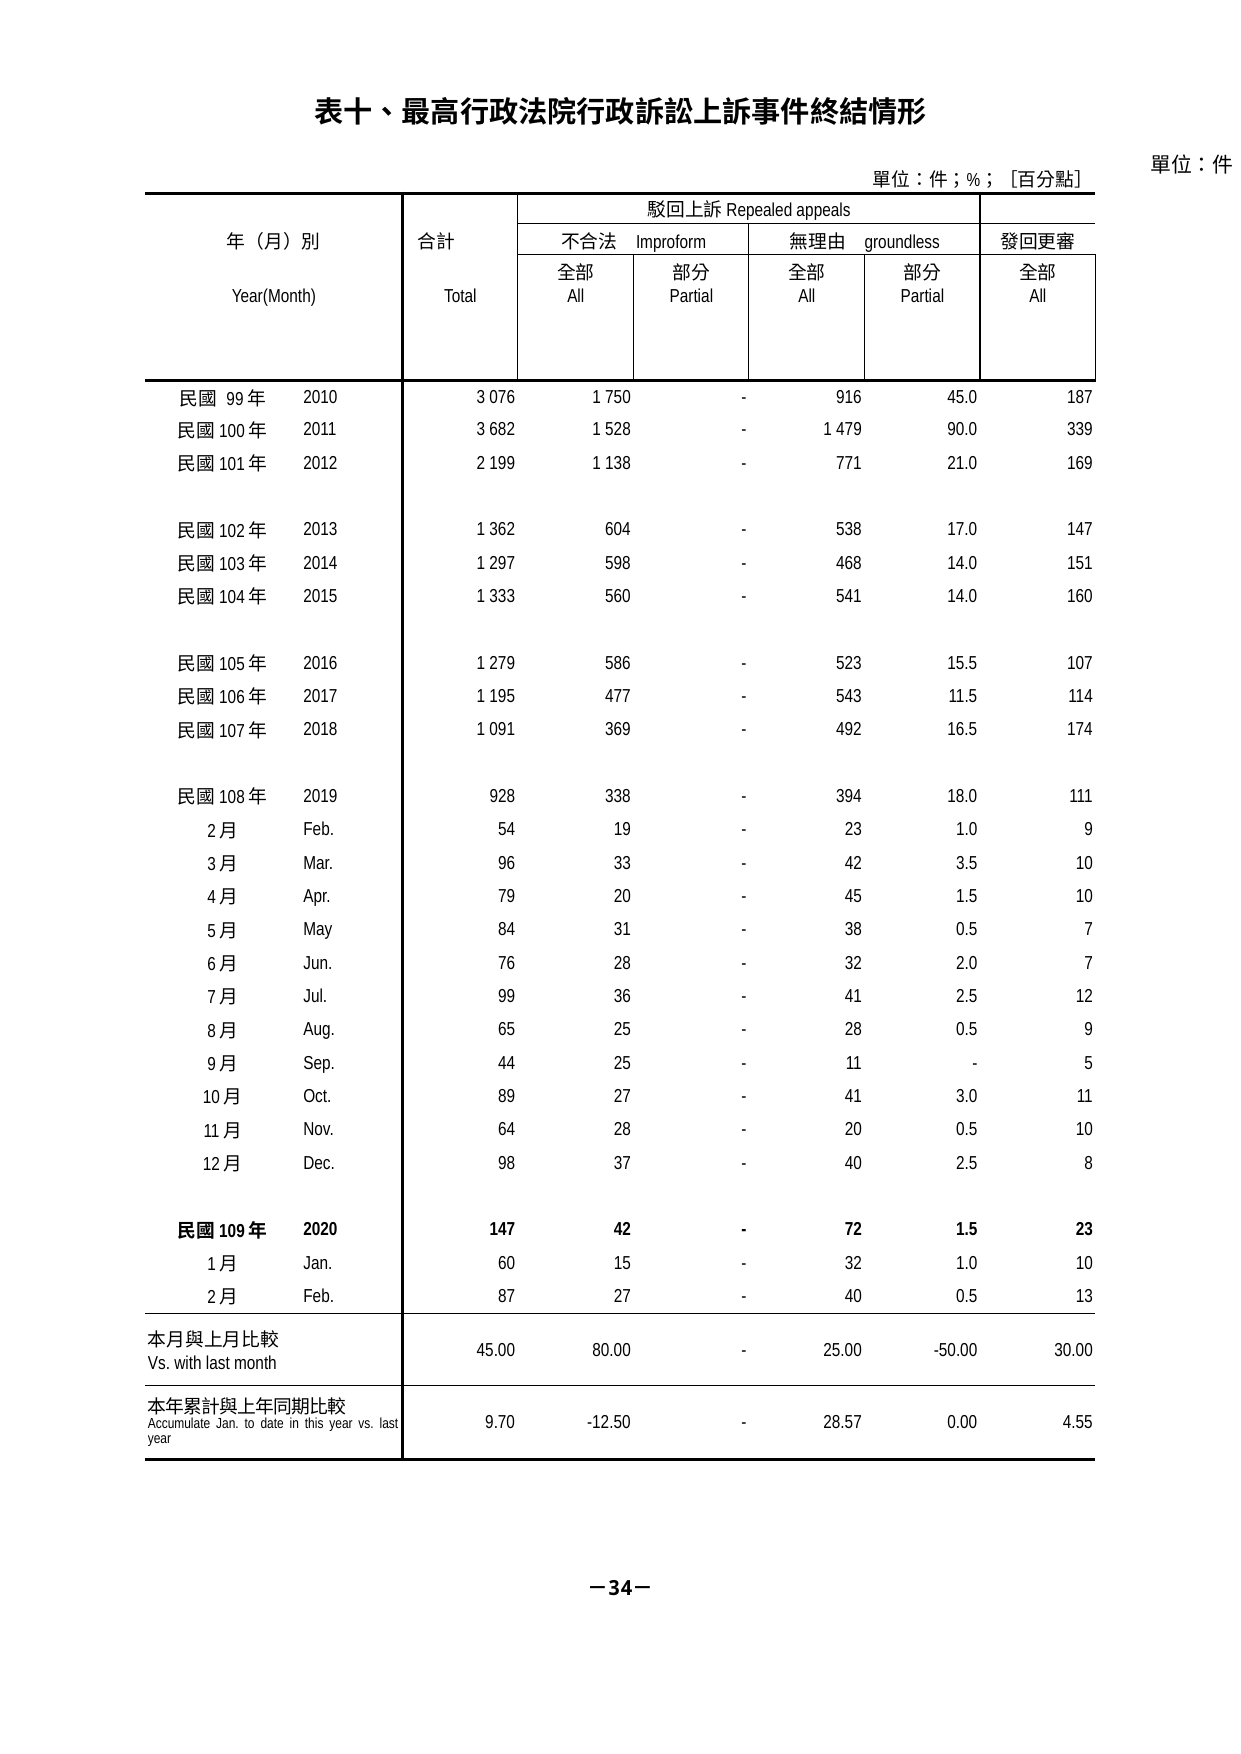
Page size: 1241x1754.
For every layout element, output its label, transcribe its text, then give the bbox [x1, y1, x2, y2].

table_cell 2017 [300, 679, 401, 712]
table_cell 2011 [300, 413, 401, 446]
table_cell 32 [749, 946, 864, 979]
table_cell 604 [518, 513, 633, 546]
table_cell 7 [980, 946, 1095, 979]
table_cell 12 [980, 979, 1095, 1012]
table_cell 不合法 Improform [518, 224, 748, 254]
table_cell -12.50 [518, 1386, 633, 1458]
table_cell 2月 [145, 1279, 300, 1312]
table_cell [633, 746, 749, 779]
table_cell 538 [749, 513, 864, 546]
table_cell 523 [749, 646, 864, 679]
table_cell [404, 479, 518, 512]
table_cell 本月與上月比較 Vs. with last month [145, 1314, 401, 1385]
table_cell 16.5 [864, 713, 980, 746]
table_cell - [633, 779, 749, 812]
table_cell - [633, 979, 749, 1012]
table_cell 369 [518, 713, 633, 746]
table_cell Jun. [300, 946, 401, 979]
table_cell [300, 613, 401, 646]
table_cell 1 479 [749, 413, 864, 446]
table_cell Mar. [300, 846, 401, 879]
table_cell 37 [518, 1146, 633, 1179]
table_cell 1 362 [404, 513, 518, 546]
table_cell 5 [980, 1046, 1095, 1079]
table_cell 1 138 [518, 446, 633, 479]
table_cell 541 [749, 579, 864, 612]
table_cell 65 [404, 1013, 518, 1046]
table_cell 543 [749, 679, 864, 712]
table_cell - [633, 1213, 749, 1246]
table_cell 89 [404, 1079, 518, 1112]
table_cell 1 279 [404, 646, 518, 679]
table_cell - [633, 946, 749, 979]
table_cell 36 [518, 979, 633, 1012]
table_cell 27 [518, 1079, 633, 1112]
table_cell Sep. [300, 1046, 401, 1079]
table_cell - [633, 1386, 749, 1458]
table_cell 全部 [518, 255, 633, 285]
table_cell 民國100年 [145, 413, 300, 446]
table_cell 7 [980, 913, 1095, 946]
table_cell 394 [749, 779, 864, 812]
table_cell Total [404, 285, 517, 379]
table_cell 107 [980, 646, 1095, 679]
table_cell 4.55 [980, 1386, 1095, 1458]
table_cell - [633, 1314, 749, 1385]
table_cell 42 [518, 1213, 633, 1246]
table_cell 民國101年 [145, 446, 300, 479]
table_cell 45.0 [864, 382, 980, 412]
table_cell 586 [518, 646, 633, 679]
table_cell - [864, 1046, 980, 1079]
table_cell 96 [404, 846, 518, 879]
table_cell 147 [404, 1213, 518, 1246]
table_cell - [633, 813, 749, 846]
table_cell 2019 [300, 779, 401, 812]
table_cell 1.0 [864, 813, 980, 846]
table_cell [980, 746, 1095, 779]
table_cell 1 528 [518, 413, 633, 446]
table_cell [864, 1179, 980, 1212]
table_cell 45 [749, 879, 864, 912]
table_cell - [633, 679, 749, 712]
table_cell 28 [518, 946, 633, 979]
table_cell 41 [749, 1079, 864, 1112]
table_cell 0.5 [864, 1013, 980, 1046]
table_cell 560 [518, 579, 633, 612]
table_cell 151 [980, 546, 1095, 579]
table_cell 全部 [981, 255, 1095, 285]
table_cell 40 [749, 1146, 864, 1179]
table_cell - [633, 646, 749, 679]
table_cell 11月 [145, 1113, 300, 1146]
table_cell 11 [980, 1079, 1095, 1112]
table_cell [864, 613, 980, 646]
table_cell 11.5 [864, 679, 980, 712]
table_cell - [633, 579, 749, 612]
table_cell 15 [518, 1246, 633, 1279]
table_cell 87 [404, 1279, 518, 1312]
table_cell 44 [404, 1046, 518, 1079]
table_cell [980, 1179, 1095, 1212]
table_cell 187 [980, 382, 1095, 412]
table_cell 928 [404, 779, 518, 812]
table_cell Year(Month) [145, 285, 401, 379]
table_cell 2 199 [404, 446, 518, 479]
table_header 合計 [404, 195, 517, 285]
table_cell 10 [980, 879, 1095, 912]
table_cell 0.5 [864, 1113, 980, 1146]
table_cell 76 [404, 946, 518, 979]
table_cell 2.5 [864, 1146, 980, 1179]
table_cell 32 [749, 1246, 864, 1279]
table_cell - [633, 446, 749, 479]
table_cell 84 [404, 913, 518, 946]
table_cell 3 076 [404, 382, 518, 412]
table_cell 72 [749, 1213, 864, 1246]
table_cell 發回更審 [981, 224, 1095, 254]
table_cell 4月 [145, 879, 300, 912]
table_cell 114 [980, 679, 1095, 712]
table_cell 3月 [145, 846, 300, 879]
table_cell - [633, 913, 749, 946]
table_cell Feb. [300, 1279, 401, 1312]
table_cell 11 [749, 1046, 864, 1079]
table_cell Oct. [300, 1079, 401, 1112]
table_cell 111 [980, 779, 1095, 812]
table_cell 民國104年 [145, 579, 300, 612]
table_cell 2月 [145, 813, 300, 846]
table_cell 10 [980, 1246, 1095, 1279]
table_cell 54 [404, 813, 518, 846]
table_cell 10 [980, 846, 1095, 879]
text 單位：件 [1150, 148, 1240, 173]
table_cell Nov. [300, 1113, 401, 1146]
table_cell - [633, 546, 749, 579]
table_cell [404, 746, 518, 779]
table_cell 2020 [300, 1213, 401, 1246]
table_cell [404, 1179, 518, 1212]
table_cell 3.0 [864, 1079, 980, 1112]
table_cell [749, 746, 864, 779]
table_cell 42 [749, 846, 864, 879]
table_cell 1.5 [864, 1213, 980, 1246]
table_cell 80.00 [518, 1314, 633, 1385]
table_cell 8月 [145, 1013, 300, 1046]
table_cell 21.0 [864, 446, 980, 479]
table_cell [518, 479, 633, 512]
table_cell 28.57 [749, 1386, 864, 1458]
table_cell [300, 479, 401, 512]
table_cell -50.00 [864, 1314, 980, 1385]
table_cell [300, 1179, 401, 1212]
table_cell 60 [404, 1246, 518, 1279]
table_cell [145, 613, 300, 646]
table_cell 2.5 [864, 979, 980, 1012]
table_cell 2014 [300, 546, 401, 579]
table_cell 本年累計與上年同期比較 Accumulate Jan. to date in this year vs. last year [145, 1386, 401, 1458]
table_cell Apr. [300, 879, 401, 912]
table_cell 民國107年 [145, 713, 300, 746]
table_cell 民國109年 [145, 1213, 300, 1246]
table_cell 23 [980, 1213, 1095, 1246]
table_cell 民國106年 [145, 679, 300, 712]
table_header [981, 195, 1095, 223]
table_cell 2015 [300, 579, 401, 612]
table_cell 1 195 [404, 679, 518, 712]
table_cell [864, 479, 980, 512]
table_cell 2.0 [864, 946, 980, 979]
text [1150, 141, 1240, 148]
table_cell 27 [518, 1279, 633, 1312]
table_cell 20 [749, 1113, 864, 1146]
table_cell - [633, 382, 749, 412]
table_cell 90.0 [864, 413, 980, 446]
table_cell 99 [404, 979, 518, 1012]
table_cell May [300, 913, 401, 946]
table_cell 1月 [145, 1246, 300, 1279]
table_cell 1 297 [404, 546, 518, 579]
table_cell All [518, 285, 633, 379]
table_cell Jul. [300, 979, 401, 1012]
table_cell [518, 613, 633, 646]
table_cell [749, 479, 864, 512]
table_cell [518, 1179, 633, 1212]
table_header 年（月）別 [145, 195, 401, 285]
table_cell Aug. [300, 1013, 401, 1046]
table_cell 14.0 [864, 546, 980, 579]
table_cell [404, 613, 518, 646]
table_cell [633, 479, 749, 512]
table_cell 338 [518, 779, 633, 812]
table_cell 23 [749, 813, 864, 846]
table_cell 477 [518, 679, 633, 712]
table_cell 174 [980, 713, 1095, 746]
table_cell 28 [518, 1113, 633, 1146]
table_cell 3.5 [864, 846, 980, 879]
table_cell 38 [749, 913, 864, 946]
text 單位：件；%；［百分點］ [148, 164, 1092, 192]
table_cell 40 [749, 1279, 864, 1312]
table_cell 2012 [300, 446, 401, 479]
table_cell 45.00 [404, 1314, 518, 1385]
table_cell 7月 [145, 979, 300, 1012]
table_cell 1 750 [518, 382, 633, 412]
table_cell Dec. [300, 1146, 401, 1179]
table_cell [633, 613, 749, 646]
table_cell - [633, 1246, 749, 1279]
table_cell 2016 [300, 646, 401, 679]
table_cell 771 [749, 446, 864, 479]
table_cell 79 [404, 879, 518, 912]
table_cell 30.00 [980, 1314, 1095, 1385]
table_cell Partial [865, 285, 979, 379]
table_cell 民國105年 [145, 646, 300, 679]
table_cell 916 [749, 382, 864, 412]
table_cell 20 [518, 879, 633, 912]
table_cell 19 [518, 813, 633, 846]
table_cell 民國108年 [145, 779, 300, 812]
table_cell 598 [518, 546, 633, 579]
table_cell All [749, 285, 864, 379]
table_cell [864, 746, 980, 779]
table_cell 民國 99年 [145, 382, 300, 412]
table_cell Jan. [300, 1246, 401, 1279]
table_cell - [633, 1046, 749, 1079]
text 表十、最高行政法院行政訴訟上訴事件終結情形 [148, 89, 1092, 131]
table_cell 3 682 [404, 413, 518, 446]
table_cell 0.00 [864, 1386, 980, 1458]
table_cell 28 [749, 1013, 864, 1046]
table_cell 41 [749, 979, 864, 1012]
table_cell - [633, 1146, 749, 1179]
table_cell [749, 613, 864, 646]
table_cell 25 [518, 1046, 633, 1079]
table_cell [980, 613, 1095, 646]
table_cell 0.5 [864, 913, 980, 946]
table_cell 9 [980, 813, 1095, 846]
table_cell 1.5 [864, 879, 980, 912]
table_cell 25 [518, 1013, 633, 1046]
table_cell [749, 1179, 864, 1212]
table_cell - [633, 1013, 749, 1046]
table_cell 13 [980, 1279, 1095, 1312]
table_cell 33 [518, 846, 633, 879]
table_cell 民國102年 [145, 513, 300, 546]
table_cell 5月 [145, 913, 300, 946]
table_cell 9 [980, 1013, 1095, 1046]
table_cell Feb. [300, 813, 401, 846]
table_cell [300, 746, 401, 779]
table_cell 2010 [300, 382, 401, 412]
table_cell 9月 [145, 1046, 300, 1079]
table_cell 17.0 [864, 513, 980, 546]
table_cell 339 [980, 413, 1095, 446]
table_cell 147 [980, 513, 1095, 546]
table_cell 18.0 [864, 779, 980, 812]
text [1150, 173, 1240, 181]
table_cell Partial [634, 285, 748, 379]
table_cell 全部 [749, 255, 864, 285]
table_cell - [633, 1279, 749, 1312]
table_cell 98 [404, 1146, 518, 1179]
table_cell - [633, 1079, 749, 1112]
table_cell - [633, 413, 749, 446]
table_cell 2018 [300, 713, 401, 746]
table_cell All [981, 285, 1095, 379]
table_cell 169 [980, 446, 1095, 479]
table_cell 民國103年 [145, 546, 300, 579]
table_cell 10月 [145, 1079, 300, 1112]
table_cell 部分 [634, 255, 748, 285]
table_header 駁回上訴Repealed appeals [518, 195, 979, 223]
table_cell 15.5 [864, 646, 980, 679]
table_cell 1.0 [864, 1246, 980, 1279]
table_cell 25.00 [749, 1314, 864, 1385]
table_cell 64 [404, 1113, 518, 1146]
table_cell 無理由 groundless [749, 224, 979, 254]
table_cell 2013 [300, 513, 401, 546]
table_cell - [633, 713, 749, 746]
table_cell 0.5 [864, 1279, 980, 1312]
table_cell [980, 479, 1095, 512]
table_cell 14.0 [864, 579, 980, 612]
table_cell 468 [749, 546, 864, 579]
table_cell 1 091 [404, 713, 518, 746]
table_cell [518, 746, 633, 779]
table_cell 10 [980, 1113, 1095, 1146]
table_cell 6月 [145, 946, 300, 979]
table_cell [145, 479, 300, 512]
table_cell 492 [749, 713, 864, 746]
table_cell - [633, 513, 749, 546]
table_cell - [633, 879, 749, 912]
table_cell [145, 1179, 300, 1212]
table_cell 1 333 [404, 579, 518, 612]
table_cell [633, 1179, 749, 1212]
table_cell - [633, 1113, 749, 1146]
table_cell [145, 746, 300, 779]
table_cell 31 [518, 913, 633, 946]
table_cell 160 [980, 579, 1095, 612]
table_cell 12月 [145, 1146, 300, 1179]
table_cell 部分 [865, 255, 979, 285]
table_cell 9.70 [404, 1386, 518, 1458]
table_cell - [633, 846, 749, 879]
table_cell 8 [980, 1146, 1095, 1179]
